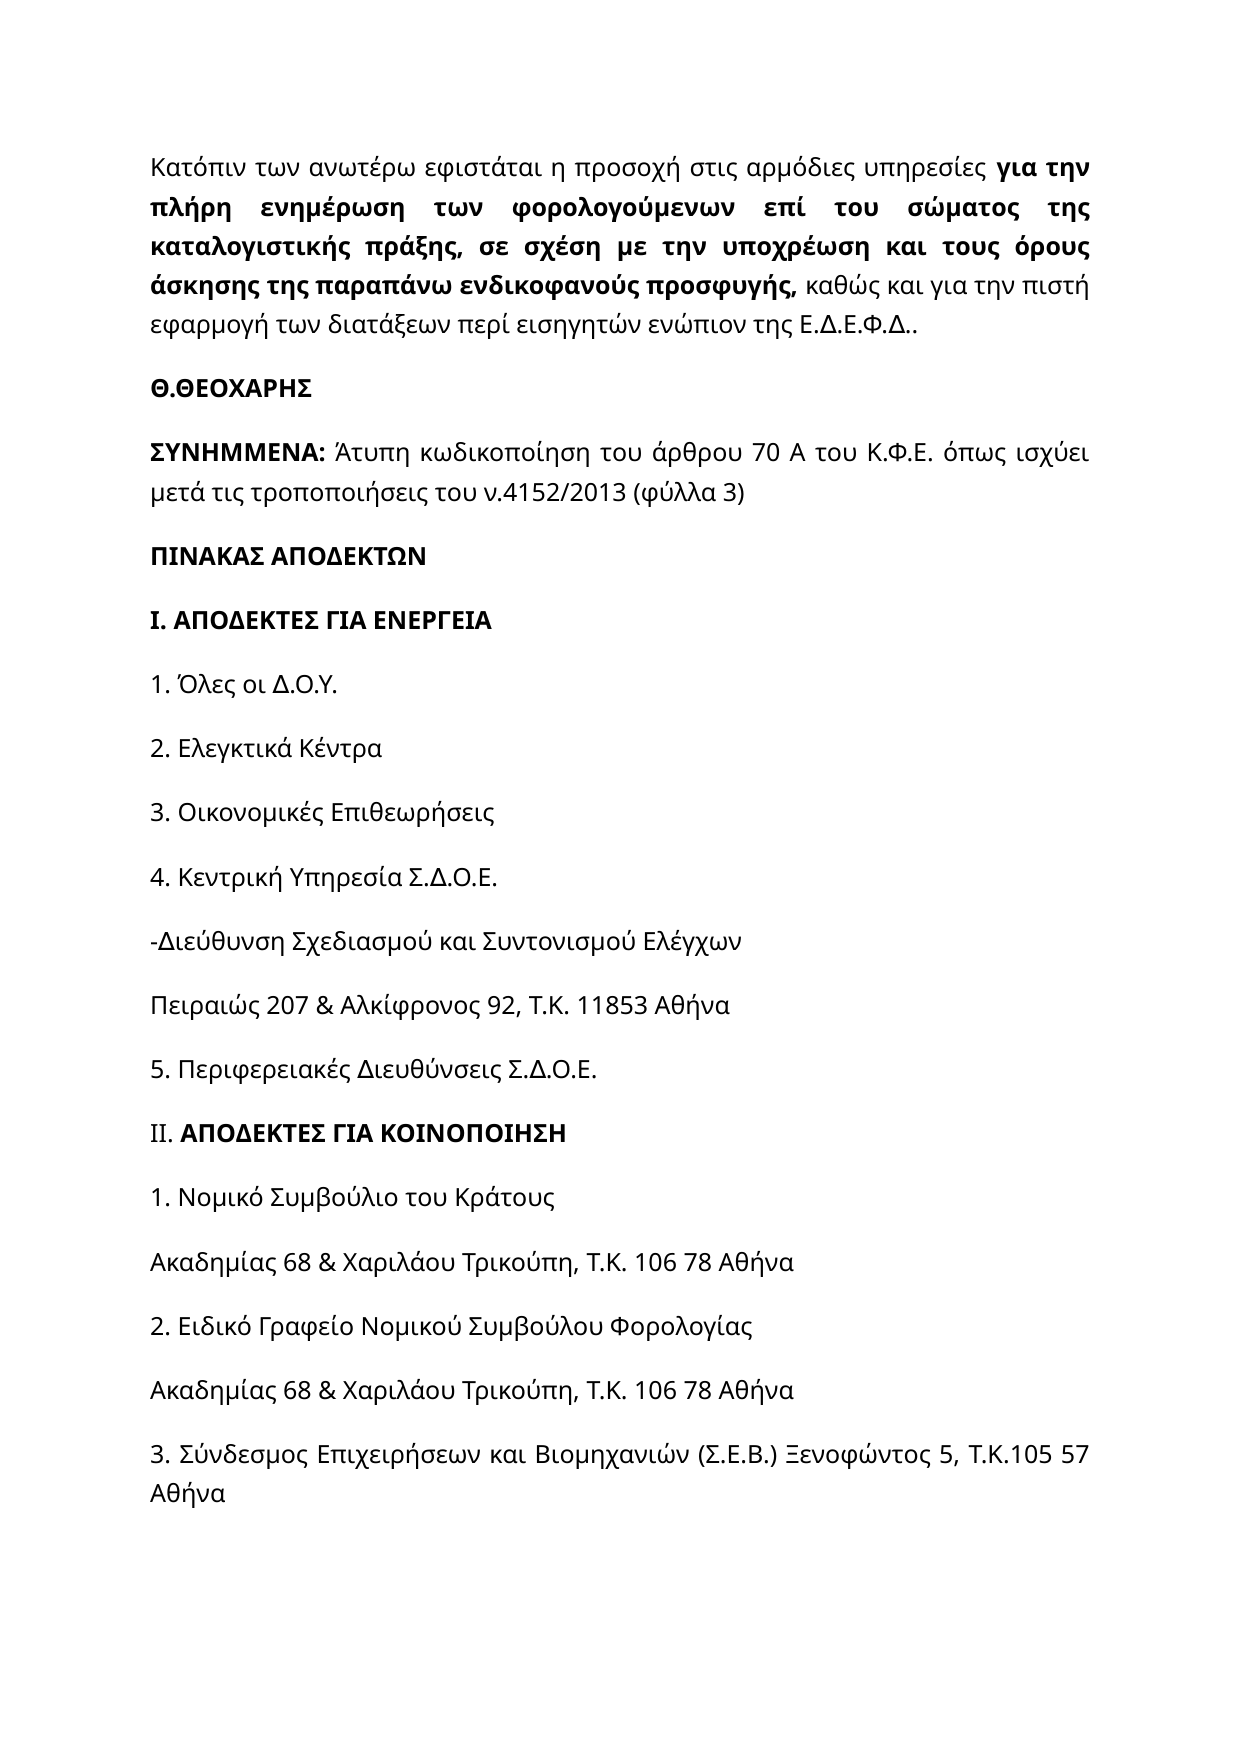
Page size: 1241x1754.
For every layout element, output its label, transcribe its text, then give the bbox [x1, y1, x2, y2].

text 4. Κεντρική Υπηρεσία Σ.∆.Ο.Ε. [150, 859, 1090, 893]
text Ακαδηµίας 68 & Χαριλάου Τρικούπη, Τ.Κ. 106 78 Αθήνα [150, 1244, 1090, 1278]
text ΣΥΝΗΜΜΕΝΑ: Άτυπη κωδικοποίηση του άρθρου 70 Α του Κ.Φ.Ε. όπως ισχύει µετά τις τροποποιήσεις του ν.4152/2013 (φύλλα 3) [150, 435, 1090, 508]
text Ι. ΑΠΟΔΕΚΤΕΣ ΓΙΑ ΕΝΕΡΓΕΙΑ [150, 602, 1090, 637]
text Θ.ΘΕΟΧΑΡΗΣ [150, 371, 1090, 405]
text 2. Ελεγκτικά Κέντρα [150, 731, 1090, 765]
text 5. Περιφερειακές ∆ιευθύνσεις Σ.∆.Ο.Ε. [150, 1052, 1090, 1086]
text Ακαδηµίας 68 & Χαριλάου Τρικούπη, Τ.Κ. 106 78 Αθήνα [150, 1372, 1090, 1407]
text ΠΙΝΑΚΑΣ ΑΠΟΔΕΚΤΩΝ [150, 538, 1090, 572]
text -∆ιεύθυνση Σχεδιασµού και Συντονισµού Ελέγχων [150, 923, 1090, 957]
text 3. Σύνδεσµος Επιχειρήσεων και Βιοµηχανιών (Σ.Ε.Β.) Ξενοφώντος 5, Τ.Κ.105 57 Αθήνα [150, 1437, 1090, 1510]
text 2. Ειδικό Γραφείο Νοµικού Συµβούλου Φορολογίας [150, 1308, 1090, 1342]
text 1. Νοµικό Συµβούλιο του Κράτους [150, 1180, 1090, 1214]
text Κατόπιν των ανωτέρω εφιστάται η προσοχή στις αρµόδιες υπηρεσίες για την πλήρη ενηµέρωση των φορολογούµενων επί του σώµατος της καταλογιστικής πράξης, σε σχέση µε την υποχρέωση και τους όρους άσκησης της παραπάνω ενδικοφανούς προσφυγής, καθώς και για την πιστή εφαρµογή των διατάξεων περί εισηγητών ενώπιον της Ε.∆.Ε.Φ.∆.. [150, 150, 1090, 341]
text II. ΑΠΟΔΕΚΤΕΣ ΓΙΑ ΚΟΙΝΟΠΟΙΗΣΗ [150, 1116, 1090, 1150]
text 3. Οικονοµικές Επιθεωρήσεις [150, 795, 1090, 829]
text 1. Όλες οι ∆.Ο.Υ. [150, 667, 1090, 701]
text Πειραιώς 207 & Αλκίφρονος 92, Τ.Κ. 11853 Αθήνα [150, 987, 1090, 1022]
